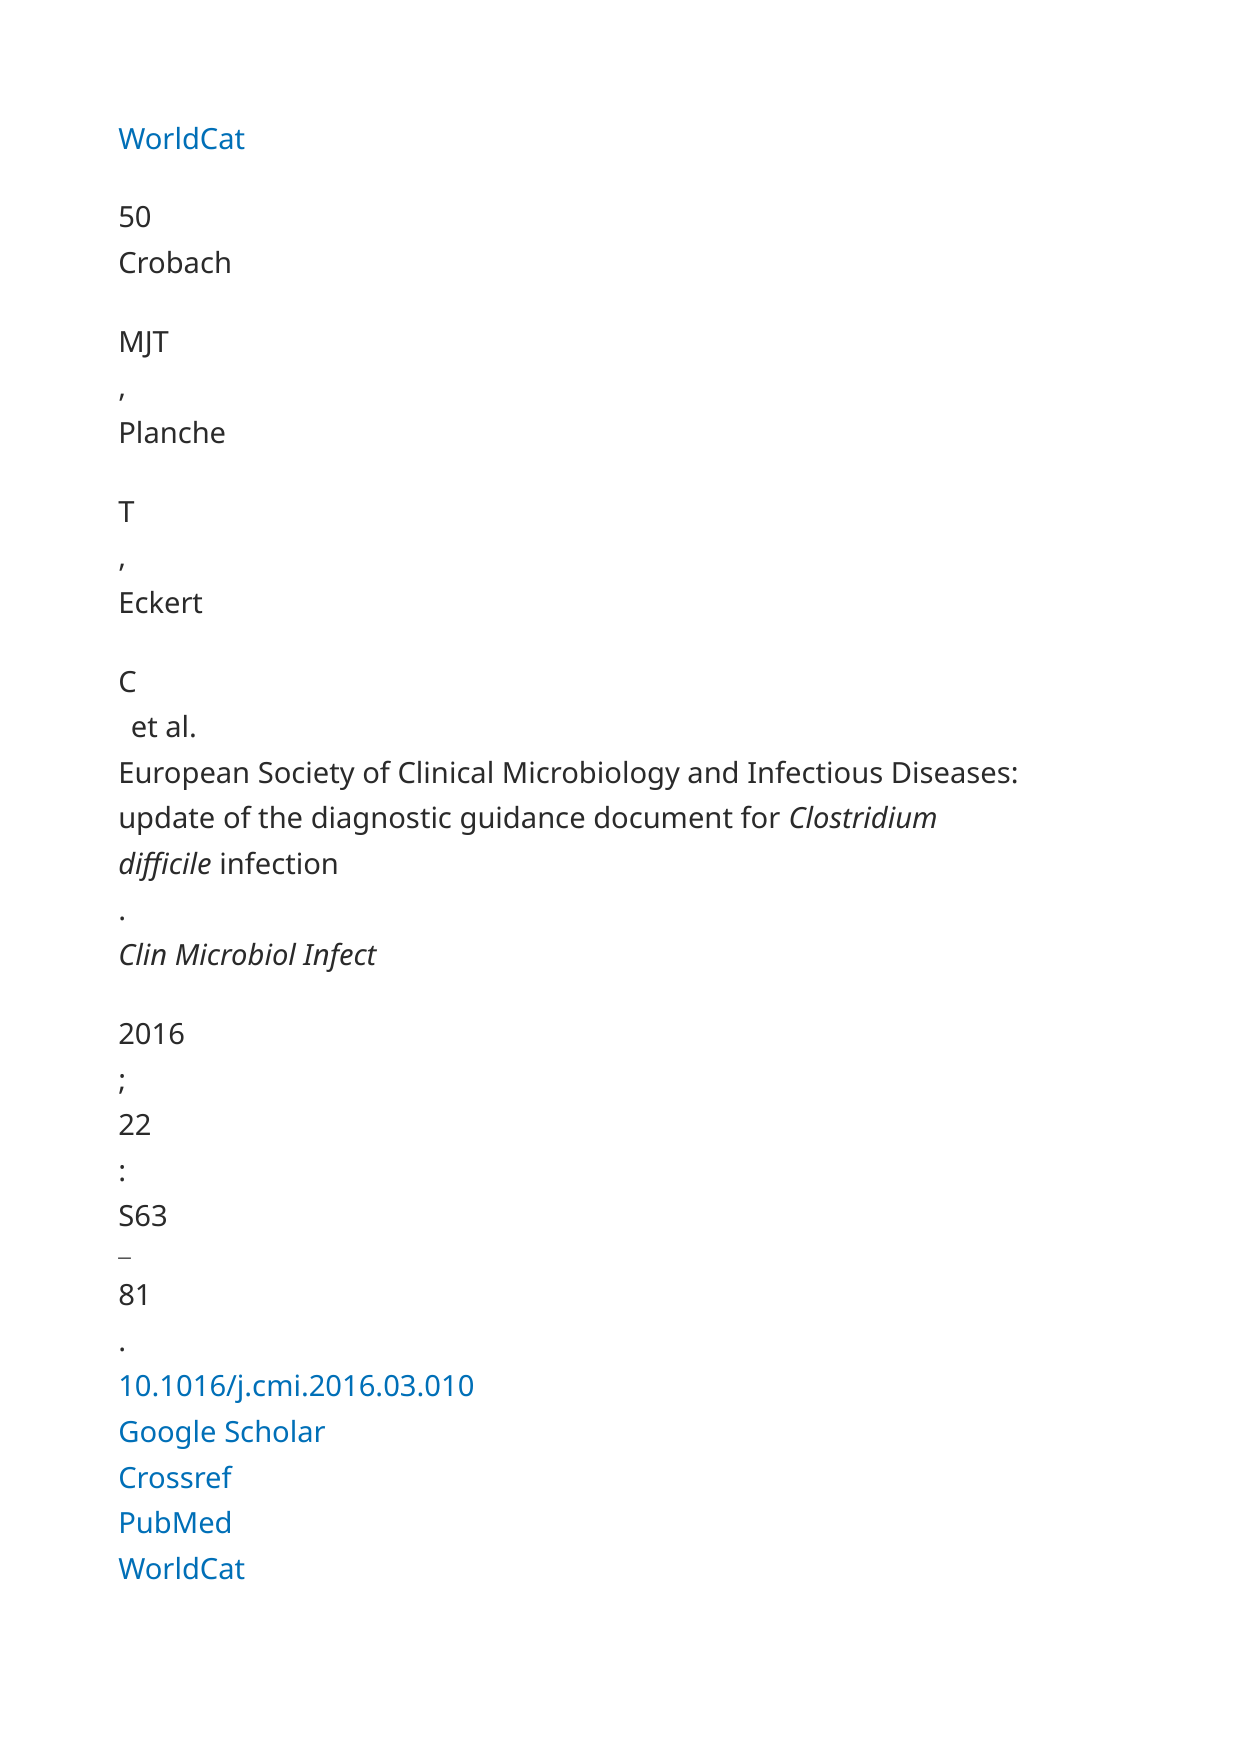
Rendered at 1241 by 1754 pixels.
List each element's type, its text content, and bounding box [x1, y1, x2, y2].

text , [118, 367, 1122, 406]
text , [118, 537, 1122, 576]
text 2016 [118, 1013, 1122, 1053]
text European Society of Clinical Microbiology and Infectious Diseases: update of the diagnostic guidance document for Clostridium difficile infection [118, 752, 1122, 883]
text WorldCat [118, 1548, 1122, 1588]
text 50 [118, 197, 1122, 236]
text Clin Microbiol Infect [118, 934, 1122, 974]
text – [118, 1241, 1122, 1270]
text C [118, 661, 1122, 701]
text Planche [118, 412, 1122, 452]
text WorldCat [118, 118, 1122, 158]
text Google Scholar [118, 1411, 1122, 1451]
text . [118, 889, 1122, 929]
text 22 [118, 1104, 1122, 1144]
text 81 [118, 1274, 1122, 1314]
text PubMed [118, 1502, 1122, 1542]
text : [118, 1150, 1122, 1190]
text . [118, 1320, 1122, 1360]
text Crossref [118, 1457, 1122, 1497]
text MJT [118, 321, 1122, 361]
text T [118, 491, 1122, 531]
text et al. [118, 706, 1122, 746]
text S63 [118, 1196, 1122, 1235]
text Eckert [118, 582, 1122, 622]
text 10.1016/j.cmi.2016.03.010 [118, 1366, 1122, 1405]
text ; [118, 1059, 1122, 1098]
text Crobach [118, 242, 1122, 282]
